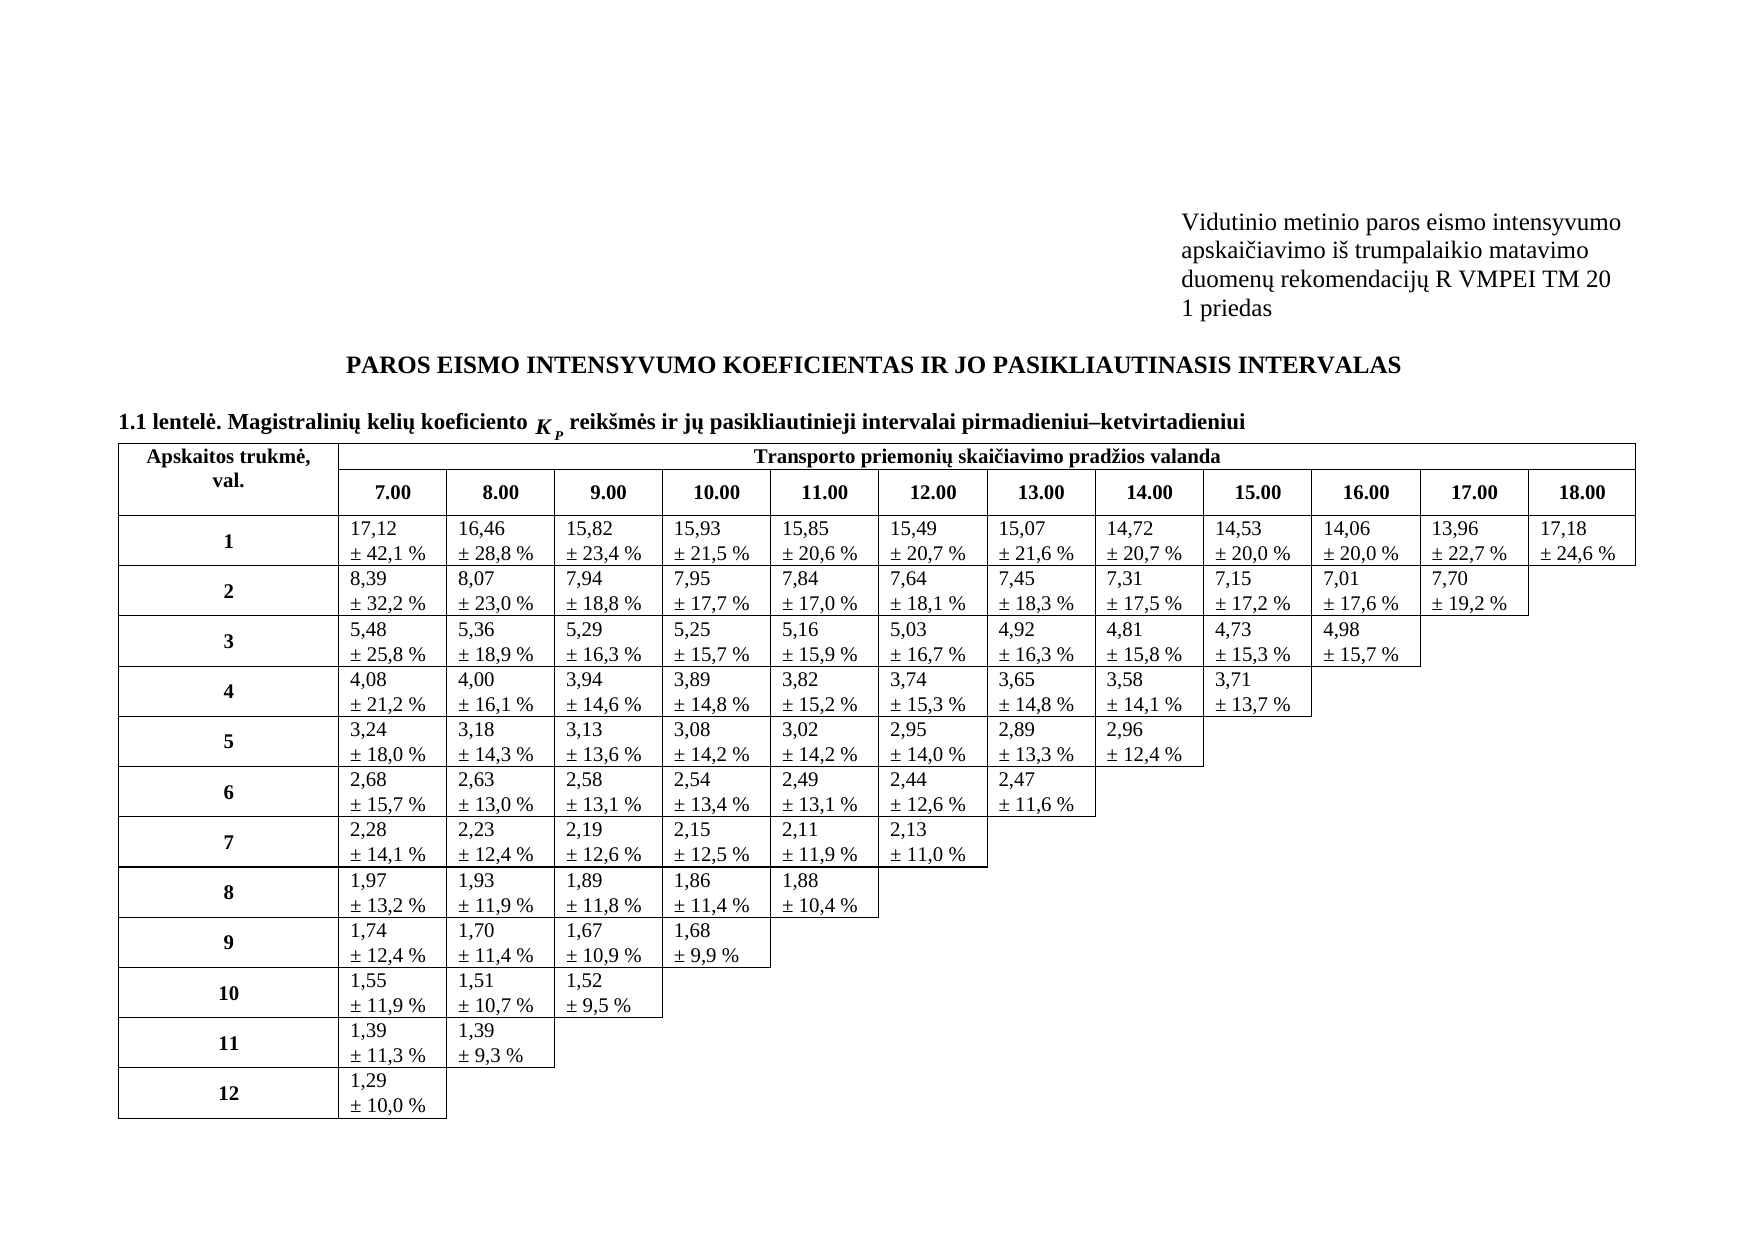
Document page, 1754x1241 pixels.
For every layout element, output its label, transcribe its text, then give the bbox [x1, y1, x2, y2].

table_cell 1,93 [447, 868, 554, 892]
table_cell 5,29 [555, 616, 662, 641]
table_cell [1420, 942, 1528, 967]
table_cell ± 14,1 % [339, 841, 446, 866]
table_cell [1529, 791, 1636, 816]
table_cell [1204, 942, 1312, 967]
table_cell ± 9,9 % [663, 942, 770, 967]
table_cell 1,39 [339, 1018, 446, 1042]
table_cell ± 16,3 % [555, 641, 662, 666]
table_cell [987, 1042, 1095, 1067]
table_cell ± 20,0 % [1312, 540, 1420, 565]
table_cell [879, 967, 987, 992]
table_cell [1204, 1042, 1312, 1067]
table_cell ± 16,1 % [447, 691, 554, 716]
table_cell ± 22,7 % [1421, 540, 1528, 565]
table_cell [1420, 691, 1528, 716]
table_cell 7,70 [1421, 566, 1528, 590]
table_cell ± 24,6 % [1529, 540, 1635, 565]
table_cell ± 11,9 % [339, 992, 446, 1017]
table_cell [771, 1093, 879, 1117]
table_cell [1529, 892, 1636, 917]
table_cell [987, 1017, 1095, 1042]
table_cell ± 11,4 % [447, 942, 554, 967]
table_cell [1312, 667, 1420, 691]
table_cell ± 14,0 % [879, 741, 987, 766]
table_cell [987, 1093, 1095, 1117]
table_cell ± 15,9 % [771, 641, 878, 666]
table_cell [879, 1067, 987, 1092]
table_cell ± 18,8 % [555, 590, 662, 615]
table_cell 2,28 [339, 817, 446, 841]
table_cell [1312, 791, 1420, 816]
table_cell [1529, 716, 1636, 741]
table_cell [1420, 766, 1528, 791]
table_cell [1312, 741, 1420, 766]
table_cell 5,48 [339, 616, 446, 641]
table_cell [1095, 892, 1203, 917]
table_cell 18.00 [1529, 470, 1635, 515]
table_cell [663, 968, 771, 992]
table_cell 1,67 [555, 918, 662, 942]
table_cell ± 16,3 % [988, 641, 1095, 666]
table_cell 4,73 [1204, 616, 1311, 641]
table_cell 3,82 [771, 667, 878, 691]
table_cell 7,94 [555, 566, 662, 590]
table_cell [663, 1093, 771, 1117]
table_cell 3,13 [555, 717, 662, 741]
table_cell 17.00 [1421, 470, 1528, 515]
table_cell ± 17,6 % [1312, 590, 1420, 615]
table_cell 15,82 [555, 516, 662, 540]
table_cell [1204, 1067, 1312, 1092]
table_cell [555, 1067, 662, 1092]
table_cell [1204, 992, 1312, 1017]
table_cell ± 14,8 % [663, 691, 770, 716]
table_cell ± 11,3 % [339, 1042, 446, 1067]
table_cell ± 13,2 % [339, 892, 446, 917]
table_cell [1312, 766, 1420, 791]
table_cell ± 14,8 % [988, 691, 1095, 716]
table_cell 14,06 [1312, 516, 1420, 540]
table_cell 7,84 [771, 566, 878, 590]
table_cell ± 23,0 % [447, 590, 554, 615]
table_cell [1096, 791, 1203, 816]
table_cell [879, 917, 987, 942]
table_cell [771, 1042, 879, 1067]
table_cell ± 21,5 % [663, 540, 770, 565]
table_cell [1420, 866, 1528, 892]
table_cell 3 [119, 616, 338, 666]
table_cell 4,00 [447, 667, 554, 691]
table_cell 3,02 [771, 717, 878, 741]
table_cell [1095, 992, 1203, 1017]
table_cell [1204, 866, 1312, 892]
text 1 priedas [1181, 293, 1636, 322]
table_cell [1421, 616, 1528, 641]
table_cell 1,51 [447, 968, 554, 992]
table_cell [1204, 967, 1312, 992]
table_cell [555, 1042, 662, 1067]
table_cell [1420, 816, 1528, 841]
table_cell [987, 942, 1095, 967]
table_cell ± 18,1 % [879, 590, 987, 615]
table_cell [1312, 1093, 1420, 1117]
table_cell [1095, 816, 1203, 841]
table_cell 7,01 [1312, 566, 1420, 590]
table_cell 13.00 [988, 470, 1095, 515]
table_cell [879, 892, 987, 917]
table_cell 1,70 [447, 918, 554, 942]
table_cell ± 18,9 % [447, 641, 554, 666]
table_cell 4,92 [988, 616, 1095, 641]
table_cell [1312, 841, 1420, 866]
table_cell [1529, 691, 1636, 716]
table_cell ± 25,8 % [339, 641, 446, 666]
table_cell [771, 942, 879, 967]
table_cell [555, 1093, 662, 1117]
table_cell [771, 992, 879, 1017]
table_cell 1,68 [663, 918, 770, 942]
table_cell 1,74 [339, 918, 446, 942]
table_cell 16,46 [447, 516, 554, 540]
table_cell 7.00 [339, 470, 446, 515]
table_cell ± 17,5 % [1096, 590, 1203, 615]
table_cell 1,88 [771, 868, 878, 892]
table_cell ± 32,2 % [339, 590, 446, 615]
table_cell 4,08 [339, 667, 446, 691]
table_cell [1529, 1017, 1636, 1042]
table_cell 5,36 [447, 616, 554, 641]
table_cell [1204, 816, 1312, 841]
table_cell 1,39 [447, 1018, 554, 1042]
table_cell ± 15,3 % [1204, 641, 1311, 666]
table_cell 2,11 [771, 817, 878, 841]
table_cell 2,19 [555, 817, 662, 841]
table_cell [771, 918, 879, 942]
table_cell ± 19,2 % [1421, 590, 1528, 615]
table_cell [1204, 892, 1312, 917]
table_cell [1529, 917, 1636, 942]
table_cell ± 18,0 % [339, 741, 446, 766]
table_cell 2,89 [988, 717, 1095, 741]
table_cell 11.00 [771, 470, 878, 515]
table_cell ± 12,6 % [555, 841, 662, 866]
table_cell ± 20,6 % [771, 540, 878, 565]
table_cell ± 13,3 % [988, 741, 1095, 766]
table_cell 10.00 [663, 470, 770, 515]
table_cell [663, 1042, 771, 1067]
table_cell 8,39 [339, 566, 446, 590]
table_cell 7,15 [1204, 566, 1311, 590]
table_cell 2,68 [339, 767, 446, 791]
table_cell ± 10,9 % [555, 942, 662, 967]
table_cell [1312, 967, 1420, 992]
table_cell 3,89 [663, 667, 770, 691]
table_cell ± 9,3 % [447, 1042, 554, 1067]
table_cell ± 11,4 % [663, 892, 770, 917]
table_cell 2,96 [1096, 717, 1203, 741]
table_cell 7,64 [879, 566, 987, 590]
table_cell ± 12,6 % [879, 791, 987, 816]
table_cell [1312, 816, 1420, 841]
table_cell [988, 841, 1095, 866]
table_cell 15.00 [1204, 470, 1311, 515]
table_cell [1529, 566, 1636, 590]
table_cell [1529, 967, 1636, 992]
table_cell [1095, 866, 1203, 892]
table_cell ± 9,5 % [555, 992, 662, 1017]
table_cell [1529, 816, 1636, 841]
table_cell 3,74 [879, 667, 987, 691]
table_cell ± 15,3 % [879, 691, 987, 716]
table_cell 5,16 [771, 616, 878, 641]
table_cell [1529, 1042, 1636, 1067]
table_cell [1529, 615, 1636, 641]
table_cell 4,98 [1312, 616, 1420, 641]
table_cell [1529, 766, 1636, 791]
table_cell 3,94 [555, 667, 662, 691]
table_cell [1529, 666, 1636, 691]
table_cell [1420, 666, 1528, 691]
table_cell 9.00 [555, 470, 662, 515]
table_cell 7 [119, 817, 338, 866]
table_cell 2,44 [879, 767, 987, 791]
table_cell ± 17,2 % [1204, 590, 1311, 615]
table_cell ± 15,8 % [1096, 641, 1203, 666]
table_cell [1312, 691, 1420, 716]
table_cell [987, 892, 1095, 917]
table_cell 2 [119, 566, 338, 615]
table_cell 3,08 [663, 717, 770, 741]
table_cell [1529, 1093, 1636, 1117]
table_cell [1529, 590, 1636, 615]
table_cell [1421, 641, 1528, 666]
table_cell ± 11,0 % [879, 841, 987, 866]
table_cell 4,81 [1096, 616, 1203, 641]
table_cell ± 15,7 % [339, 791, 446, 816]
table_cell [447, 1068, 554, 1092]
table_cell [771, 1017, 879, 1042]
table_cell [1312, 716, 1420, 741]
table_cell ± 21,6 % [988, 540, 1095, 565]
table_cell 16.00 [1312, 470, 1420, 515]
table_cell ± 11,6 % [988, 791, 1095, 816]
table_cell 7,95 [663, 566, 770, 590]
table_cell [1420, 1067, 1528, 1092]
table_cell ± 11,9 % [771, 841, 878, 866]
table_cell [987, 866, 1095, 892]
table_cell 6 [119, 767, 338, 816]
table_cell ± 13,4 % [663, 791, 770, 816]
table_cell 2,13 [879, 817, 987, 841]
table_cell ± 15,7 % [663, 641, 770, 666]
table_cell [1095, 1017, 1203, 1042]
table_cell [879, 942, 987, 967]
table_cell [663, 1067, 771, 1092]
table_cell [1529, 1067, 1636, 1092]
table_cell ± 17,0 % [771, 590, 878, 615]
table_cell 3,18 [447, 717, 554, 741]
table_cell ± 14,2 % [663, 741, 770, 766]
table_cell 14.00 [1096, 470, 1203, 515]
table_cell ± 15,7 % [1312, 641, 1420, 666]
table_cell 1,86 [663, 868, 770, 892]
table_cell 13,96 [1421, 516, 1528, 540]
table_cell ± 11,9 % [447, 892, 554, 917]
table_cell 10 [119, 968, 338, 1017]
table_cell ± 20,7 % [1096, 540, 1203, 565]
table_cell ± 12,5 % [663, 841, 770, 866]
table_cell 17,12 [339, 516, 446, 540]
table_cell [1095, 1093, 1203, 1117]
table_cell 5,25 [663, 616, 770, 641]
table_cell [1529, 866, 1636, 892]
table_cell ± 13,6 % [555, 741, 662, 766]
table_cell 8.00 [447, 470, 554, 515]
table_cell [1095, 917, 1203, 942]
table_cell [987, 1067, 1095, 1092]
table_cell [1095, 1042, 1203, 1067]
table_cell ± 20,7 % [879, 540, 987, 565]
table_cell ± 11,8 % [555, 892, 662, 917]
table_cell [1204, 841, 1312, 866]
table_cell ± 10,7 % [447, 992, 554, 1017]
table_cell [1204, 1017, 1312, 1042]
table_cell [879, 1093, 987, 1117]
table_cell [879, 1042, 987, 1067]
table_cell [1204, 1093, 1312, 1117]
table_cell 8,07 [447, 566, 554, 590]
table_cell [1312, 1017, 1420, 1042]
table_cell 9 [119, 918, 338, 967]
table_cell ± 10,4 % [771, 892, 878, 917]
table_cell 2,63 [447, 767, 554, 791]
table_cell 3,24 [339, 717, 446, 741]
table_cell 15,07 [988, 516, 1095, 540]
table_cell 1,97 [339, 868, 446, 892]
table_cell [447, 1093, 554, 1117]
table_cell 11 [119, 1018, 338, 1067]
table_cell 5,03 [879, 616, 987, 641]
table_cell [1420, 741, 1528, 766]
table_cell [1312, 917, 1420, 942]
table_cell [771, 967, 879, 992]
table_cell [555, 1018, 662, 1042]
table_cell [771, 1067, 879, 1092]
table_cell ± 14,2 % [771, 741, 878, 766]
table_cell [987, 967, 1095, 992]
table_cell 15,85 [771, 516, 878, 540]
text 1.1 lentelė. Magistralinių kelių koeficiento reikšmės ir jų pasikliautinieji intervalai pirmadieniui–ketvirtadieniui [118, 408, 1636, 443]
table_cell [879, 1017, 987, 1042]
table_cell ± 20,0 % [1204, 540, 1311, 565]
table_cell ± 15,2 % [771, 691, 878, 716]
table_cell [1420, 917, 1528, 942]
table_cell ± 13,7 % [1204, 691, 1311, 716]
table_cell [879, 868, 987, 892]
text Vidutinio metinio paros eismo intensyvumo apskaičiavimo iš trumpalaikio matavimo duomenų rekomendacijų R VMPEI TM 20 [1181, 207, 1636, 293]
table_cell ± 28,8 % [447, 540, 554, 565]
table_cell 14,53 [1204, 516, 1311, 540]
table_cell 15,93 [663, 516, 770, 540]
table_cell 1,89 [555, 868, 662, 892]
table_cell 3,58 [1096, 667, 1203, 691]
table_cell 12 [119, 1068, 338, 1117]
table_cell [1095, 967, 1203, 992]
table_cell 1,29 [339, 1068, 446, 1092]
table_cell ± 13,1 % [771, 791, 878, 816]
table_cell ± 17,7 % [663, 590, 770, 615]
table_cell 2,95 [879, 717, 987, 741]
table_cell 5 [119, 717, 338, 766]
table_cell ± 13,0 % [447, 791, 554, 816]
table_cell [1529, 942, 1636, 967]
table_cell [1312, 1042, 1420, 1067]
table_cell [987, 992, 1095, 1017]
table_cell 14,72 [1096, 516, 1203, 540]
table_cell [1529, 992, 1636, 1017]
table_cell [879, 992, 987, 1017]
text PAROS EISMO INTENSYVUMO KOEFICIENTAS IR JO PASIKLIAUTINASIS INTERVALAS [118, 350, 1636, 379]
table_cell [1204, 717, 1312, 741]
table_cell [987, 917, 1095, 942]
table_cell 15,49 [879, 516, 987, 540]
table_cell [1420, 1093, 1528, 1117]
table_cell [1096, 767, 1203, 791]
table_cell ± 14,6 % [555, 691, 662, 716]
table_cell [1529, 741, 1636, 766]
table_cell ± 12,4 % [1096, 741, 1203, 766]
table_cell [1420, 1017, 1528, 1042]
table_cell [1420, 841, 1528, 866]
table_cell 12.00 [879, 470, 987, 515]
table_cell [1420, 791, 1528, 816]
table_cell ± 14,1 % [1096, 691, 1203, 716]
table_cell [1095, 841, 1203, 866]
table_cell [1312, 992, 1420, 1017]
table_cell 1,52 [555, 968, 662, 992]
table_cell 2,49 [771, 767, 878, 791]
table_cell [1312, 892, 1420, 917]
table_cell 7,31 [1096, 566, 1203, 590]
table_cell [1529, 841, 1636, 866]
table_cell 7,45 [988, 566, 1095, 590]
table_cell [1420, 967, 1528, 992]
table_cell ± 14,3 % [447, 741, 554, 766]
table_cell 3,71 [1204, 667, 1311, 691]
table_cell ± 18,3 % [988, 590, 1095, 615]
table_cell [1204, 766, 1312, 791]
table_cell [1095, 942, 1203, 967]
table_cell [1204, 741, 1312, 766]
table_cell 2,23 [447, 817, 554, 841]
table_cell [988, 817, 1095, 841]
table_cell 2,15 [663, 817, 770, 841]
table_cell [1312, 942, 1420, 967]
table_cell ± 13,1 % [555, 791, 662, 816]
table_header Apskaitos trukmė, val. [119, 444, 338, 515]
table_cell 2,47 [988, 767, 1095, 791]
table_cell ± 42,1 % [339, 540, 446, 565]
table_cell [1420, 992, 1528, 1017]
table_cell [1420, 716, 1528, 741]
table_cell ± 21,2 % [339, 691, 446, 716]
table_cell 8 [119, 868, 338, 917]
table_cell 17,18 [1529, 516, 1635, 540]
table_cell [1420, 1042, 1528, 1067]
table_cell 3,65 [988, 667, 1095, 691]
table_cell [1204, 917, 1312, 942]
table_cell ± 12,4 % [447, 841, 554, 866]
table_cell [1420, 892, 1528, 917]
table_cell 4 [119, 667, 338, 716]
table_cell ± 10,0 % [339, 1093, 446, 1117]
table_cell [1312, 1067, 1420, 1092]
table_cell [1312, 866, 1420, 892]
table_cell ± 16,7 % [879, 641, 987, 666]
table_header Transporto priemonių skaičiavimo pradžios valanda [339, 444, 1635, 468]
table_cell ± 23,4 % [555, 540, 662, 565]
table_cell 2,54 [663, 767, 770, 791]
table_cell [1204, 791, 1312, 816]
table_cell [1095, 1067, 1203, 1092]
table_cell 2,58 [555, 767, 662, 791]
table_cell [663, 1017, 771, 1042]
table_cell 1,55 [339, 968, 446, 992]
table_cell ± 12,4 % [339, 942, 446, 967]
table_cell [1529, 641, 1636, 666]
table_cell [663, 992, 771, 1017]
table_cell 1 [119, 516, 338, 565]
